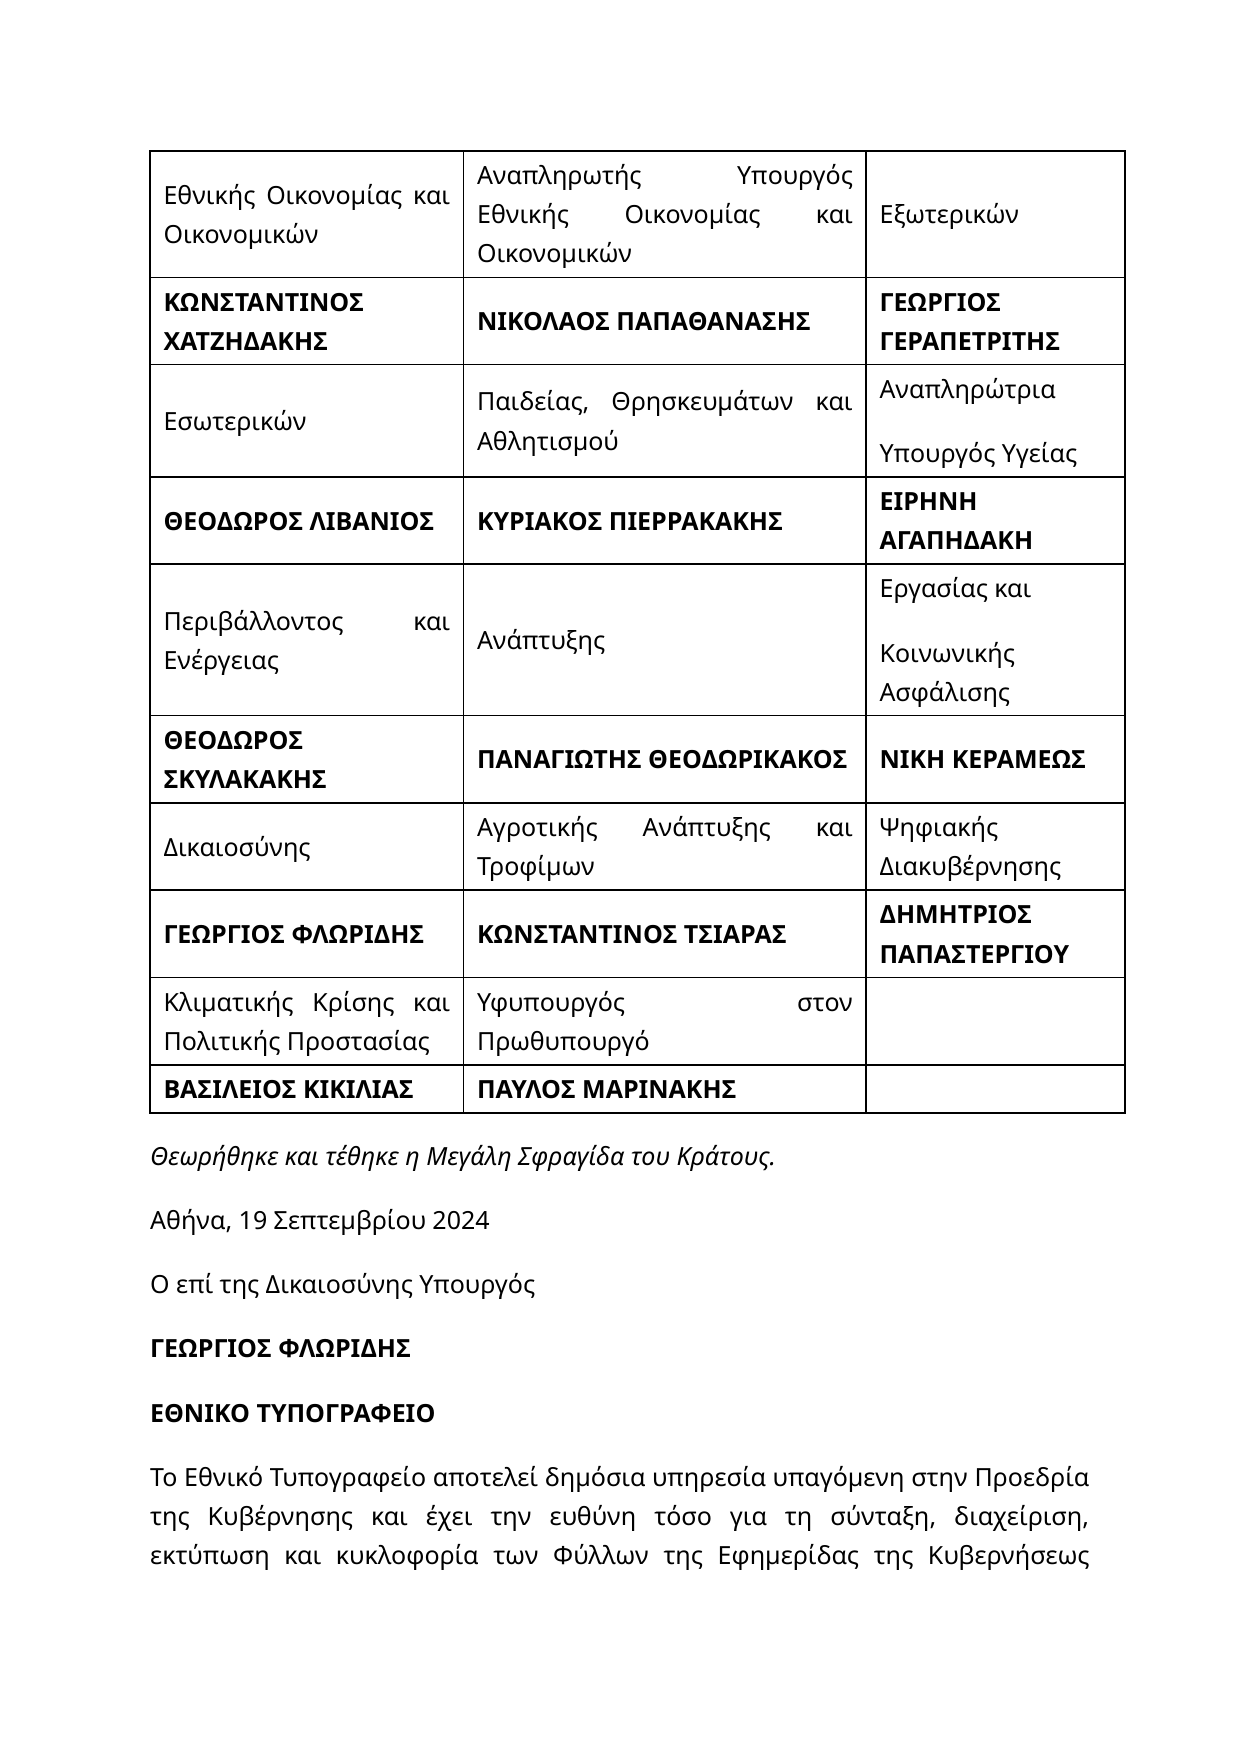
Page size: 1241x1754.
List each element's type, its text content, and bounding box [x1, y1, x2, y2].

table_header Εθνικής Οικονομίας και Οικονομικών [151, 152, 463, 276]
table_cell ΕΙΡΗΝΗ ΑΓΑΠΗΔΑΚΗ [867, 478, 1124, 563]
table_cell ΓΕΩΡΓΙΟΣ ΦΛΩΡΙΔΗΣ [151, 891, 463, 977]
table_cell Εργασίας και Κοινωνικής Ασφάλισης [867, 565, 1124, 715]
table_cell Ψηφιακής Διακυβέρνησης [867, 804, 1124, 889]
text Το Εθνικό Τυπογραφείο αποτελεί δημόσια υπηρεσία υπαγόμενη στην Προεδρία της Κυβέρνησης και έχει την ευθύνη τόσο για τη σύνταξη, διαχείριση, εκτύπωση και κυκλοφορία των Φύλλων της Εφημερίδας της Κυβερνήσεως [150, 1459, 1090, 1572]
table_cell Κλιματικής Κρίσης και Πολιτικής Προστασίας [151, 978, 463, 1064]
text ΕΘΝΙΚΟ ΤΥΠΟΓΡΑΦΕΙΟ [150, 1395, 1090, 1429]
table_cell ΝΙΚΗ ΚΕΡΑΜΕΩΣ [867, 716, 1124, 802]
text Αθήνα, 19 Σεπτεμβρίου 2024 [150, 1203, 1090, 1237]
table_cell ΚΩΝΣΤΑΝΤΙΝΟΣ ΤΣΙΑΡΑΣ [464, 891, 865, 977]
table_cell ΚΩΝΣΤΑΝΤΙΝΟΣ ΧΑΤΖΗΔΑΚΗΣ [151, 278, 463, 364]
table_cell Υφυπουργός στον Πρωθυπουργό [464, 978, 865, 1064]
text ΓΕΩΡΓΙΟΣ ΦΛΩΡΙΔΗΣ [150, 1331, 1090, 1365]
table_cell ΔΗΜΗΤΡΙΟΣ ΠΑΠΑΣΤΕΡΓΙΟΥ [867, 891, 1124, 977]
table_cell Αγροτικής Ανάπτυξης και Τροφίμων [464, 804, 865, 889]
table_cell Ανάπτυξης [464, 565, 865, 715]
table_cell ΒΑΣΙΛΕΙΟΣ ΚΙΚΙΛΙΑΣ [151, 1066, 463, 1112]
table_cell Παιδείας, Θρησκευμάτων και Αθλητισμού [464, 365, 865, 476]
table_cell ΘΕΟΔΩΡΟΣ ΣΚΥΛΑΚΑΚΗΣ [151, 716, 463, 802]
table_cell ΚΥΡΙΑΚΟΣ ΠΙΕΡΡΑΚΑΚΗΣ [464, 478, 865, 563]
table_cell [867, 1066, 1124, 1112]
table_cell [867, 978, 1124, 1064]
table_cell Δικαιοσύνης [151, 804, 463, 889]
table_cell ΠΑΥΛΟΣ ΜΑΡΙΝΑΚΗΣ [464, 1066, 865, 1112]
table_cell Εσωτερικών [151, 365, 463, 476]
text Ο επί της Δικαιοσύνης Υπουργός [150, 1267, 1090, 1301]
table_cell Περιβάλλοντος και Ενέργειας [151, 565, 463, 715]
table_header Εξωτερικών [867, 152, 1124, 276]
table_cell ΠΑΝΑΓΙΩΤΗΣ ΘΕΟΔΩΡΙΚΑΚΟΣ [464, 716, 865, 802]
table_header Αναπληρωτής Υπουργός Εθνικής Οικονομίας και Οικονομικών [464, 152, 865, 276]
table_cell ΝΙΚΟΛΑΟΣ ΠΑΠΑΘΑΝΑΣΗΣ [464, 278, 865, 364]
table_cell Αναπληρώτρια Υπουργός Υγείας [867, 365, 1124, 476]
table_cell ΘΕΟΔΩΡΟΣ ΛΙΒΑΝΙΟΣ [151, 478, 463, 563]
table_cell ΓΕΩΡΓΙΟΣ ΓΕΡΑΠΕΤΡΙΤΗΣ [867, 278, 1124, 364]
text Θεωρήθηκε και τέθηκε η Μεγάλη Σφραγίδα του Κράτους. [150, 1139, 1090, 1173]
